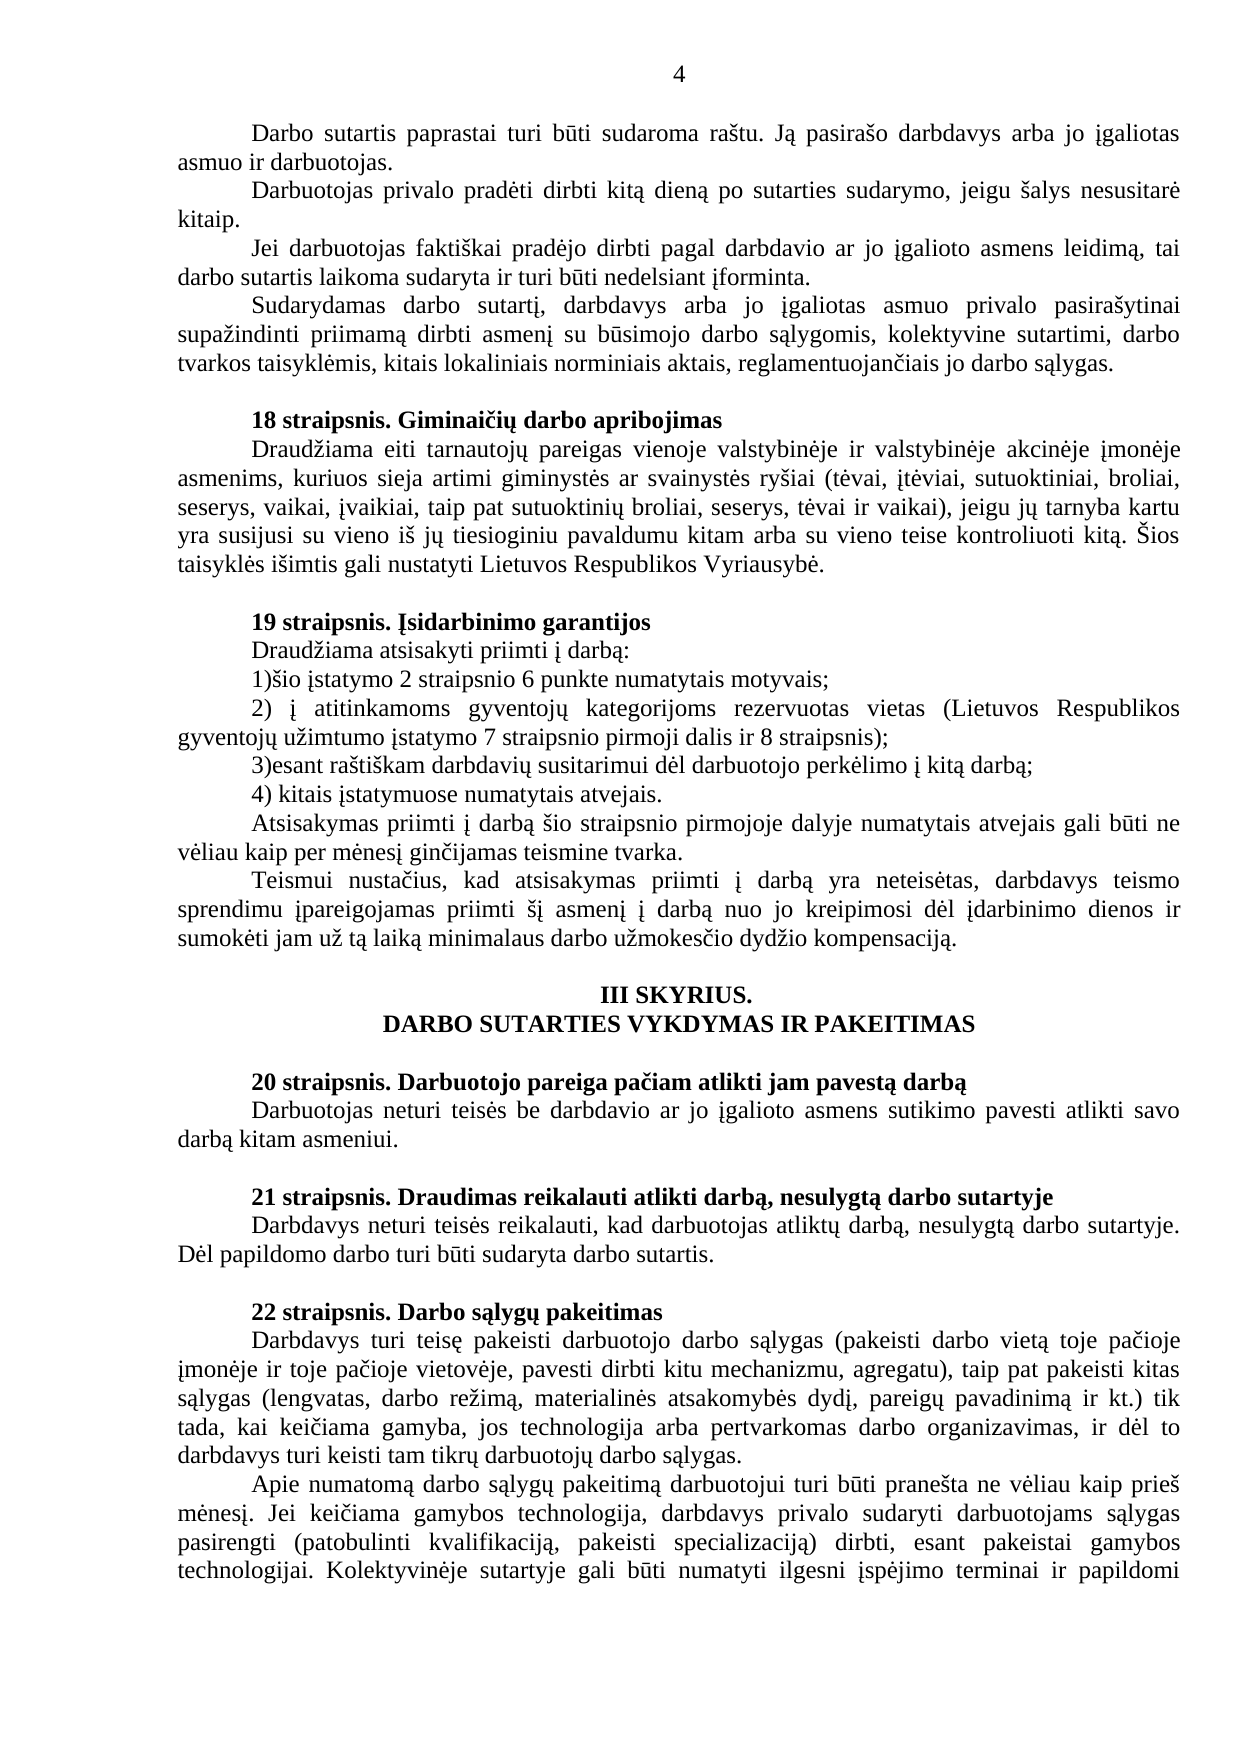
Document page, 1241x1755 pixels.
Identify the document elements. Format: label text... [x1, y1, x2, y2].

text 2) į atitinkamoms gyventojų kategorijoms rezervuotas vietas (Lietuvos Respublikos gyventojų užimtumo įstatymo 7 straipsnio pirmoji dalis ir 8 straipsnis); [177, 693, 1181, 751]
text Darbo sutarties vykdymas ir pakeitimas [177, 1009, 1181, 1038]
text 19 straipsnis. Įsidarbinimo garantijos [177, 607, 1181, 636]
text 18 straipsnis. Giminaičių darbo apribojimas [177, 406, 1181, 434]
text Sudarydamas darbo sutartį, darbdavys arba jo įgaliotas asmuo privalo pasirašytinai supažindinti priimamą dirbti asmenį su būsimojo darbo sąlygomis, kolektyvine sutartimi, darbo tvarkos taisyklėmis, kitais lokaliniais norminiais aktais, reglamentuojančiais jo darbo sąlygas. [177, 291, 1181, 377]
text Darbuotojas neturi teisės be darbdavio ar jo įgalioto asmens sutikimo pavesti atlikti savo darbą kitam asmeniui. [177, 1096, 1181, 1153]
text 4) kitais įstatymuose numatytais atvejais. [177, 779, 1181, 808]
text Draudžiama atsisakyti priimti į darbą: [177, 636, 1181, 664]
text 21 straipsnis. Draudimas reikalauti atlikti darbą, nesulygtą darbo sutartyje [177, 1182, 1181, 1211]
text Darbo sutartis paprastai turi būti sudaroma raštu. Ją pasirašo darbdavys arba jo įgaliotas asmuo ir darbuotojas. [177, 118, 1181, 176]
text 1)šio įstatymo 2 straipsnio 6 punkte numatytais motyvais; [177, 664, 1181, 693]
text Darbdavys turi teisę pakeisti darbuotojo darbo sąlygas (pakeisti darbo vietą toje pačioje įmonėje ir toje pačioje vietovėje, pavesti dirbti kitu mechanizmu, agregatu), taip pat pakeisti kitas sąlygas (lengvatas, darbo režimą, materialinės atsakomybės dydį, pareigų pavadinimą ir kt.) tik tada, kai keičiama gamyba, jos technologija arba pertvarkomas darbo organizavimas, ir dėl to darbdavys turi keisti tam tikrų darbuotojų darbo sąlygas. [177, 1326, 1181, 1469]
text III skyrius. [177, 981, 1181, 1009]
text Atsisakymas priimti į darbą šio straipsnio pirmojoje dalyje numatytais atvejais gali būti ne vėliau kaip per mėnesį ginčijamas teismine tvarka. [177, 808, 1181, 866]
text 20 straipsnis. Darbuotojo pareiga pačiam atlikti jam pavestą darbą [177, 1067, 1181, 1096]
text Darbdavys neturi teisės reikalauti, kad darbuotojas atliktų darbą, nesulygtą darbo sutartyje. Dėl papildomo darbo turi būti sudaryta darbo sutartis. [177, 1211, 1181, 1268]
text 22 straipsnis. Darbo sąlygų pakeitimas [177, 1297, 1181, 1326]
text Jei darbuotojas faktiškai pradėjo dirbti pagal darbdavio ar jo įgalioto asmens leidimą, tai darbo sutartis laikoma sudaryta ir turi būti nedelsiant įforminta. [177, 233, 1181, 291]
text Darbuotojas privalo pradėti dirbti kitą dieną po sutarties sudarymo, jeigu šalys nesusitarė kitaip. [177, 176, 1181, 233]
text Apie numatomą darbo sąlygų pakeitimą darbuotojui turi būti pranešta ne vėliau kaip prieš mėnesį. Jei keičiama gamybos technologija, darbdavys privalo sudaryti darbuotojams sąlygas pasirengti (patobulinti kvalifikaciją, pakeisti specializaciją) dirbti, esant pakeistai gamybos technologijai. Kolektyvinėje sutartyje gali būti numatyti ilgesni įspėjimo terminai ir papildomi [177, 1469, 1181, 1584]
text Teismui nustačius, kad atsisakymas priimti į darbą yra neteisėtas, darbdavys teismo sprendimu įpareigojamas priimti šį asmenį į darbą nuo jo kreipimosi dėl įdarbinimo dienos ir sumokėti jam už tą laiką minimalaus darbo užmokesčio dydžio kompensaciją. [177, 866, 1181, 952]
text 3)esant raštiškam darbdavių susitarimui dėl darbuotojo perkėlimo į kitą darbą; [177, 751, 1181, 779]
text Draudžiama eiti tarnautojų pareigas vienoje valstybinėje ir valstybinėje akcinėje įmonėje asmenims, kuriuos sieja artimi giminystės ar svainystės ryšiai (tėvai, įtėviai, sutuoktiniai, broliai, seserys, vaikai, įvaikiai, taip pat sutuoktinių broliai, seserys, tėvai ir vaikai), jeigu jų tarnyba kartu yra susijusi su vieno iš jų tiesioginiu pavaldumu kitam arba su vieno teise kontroliuoti kitą. Šios taisyklės išimtis gali nustatyti Lietuvos Respublikos Vyriausybė. [177, 434, 1181, 578]
